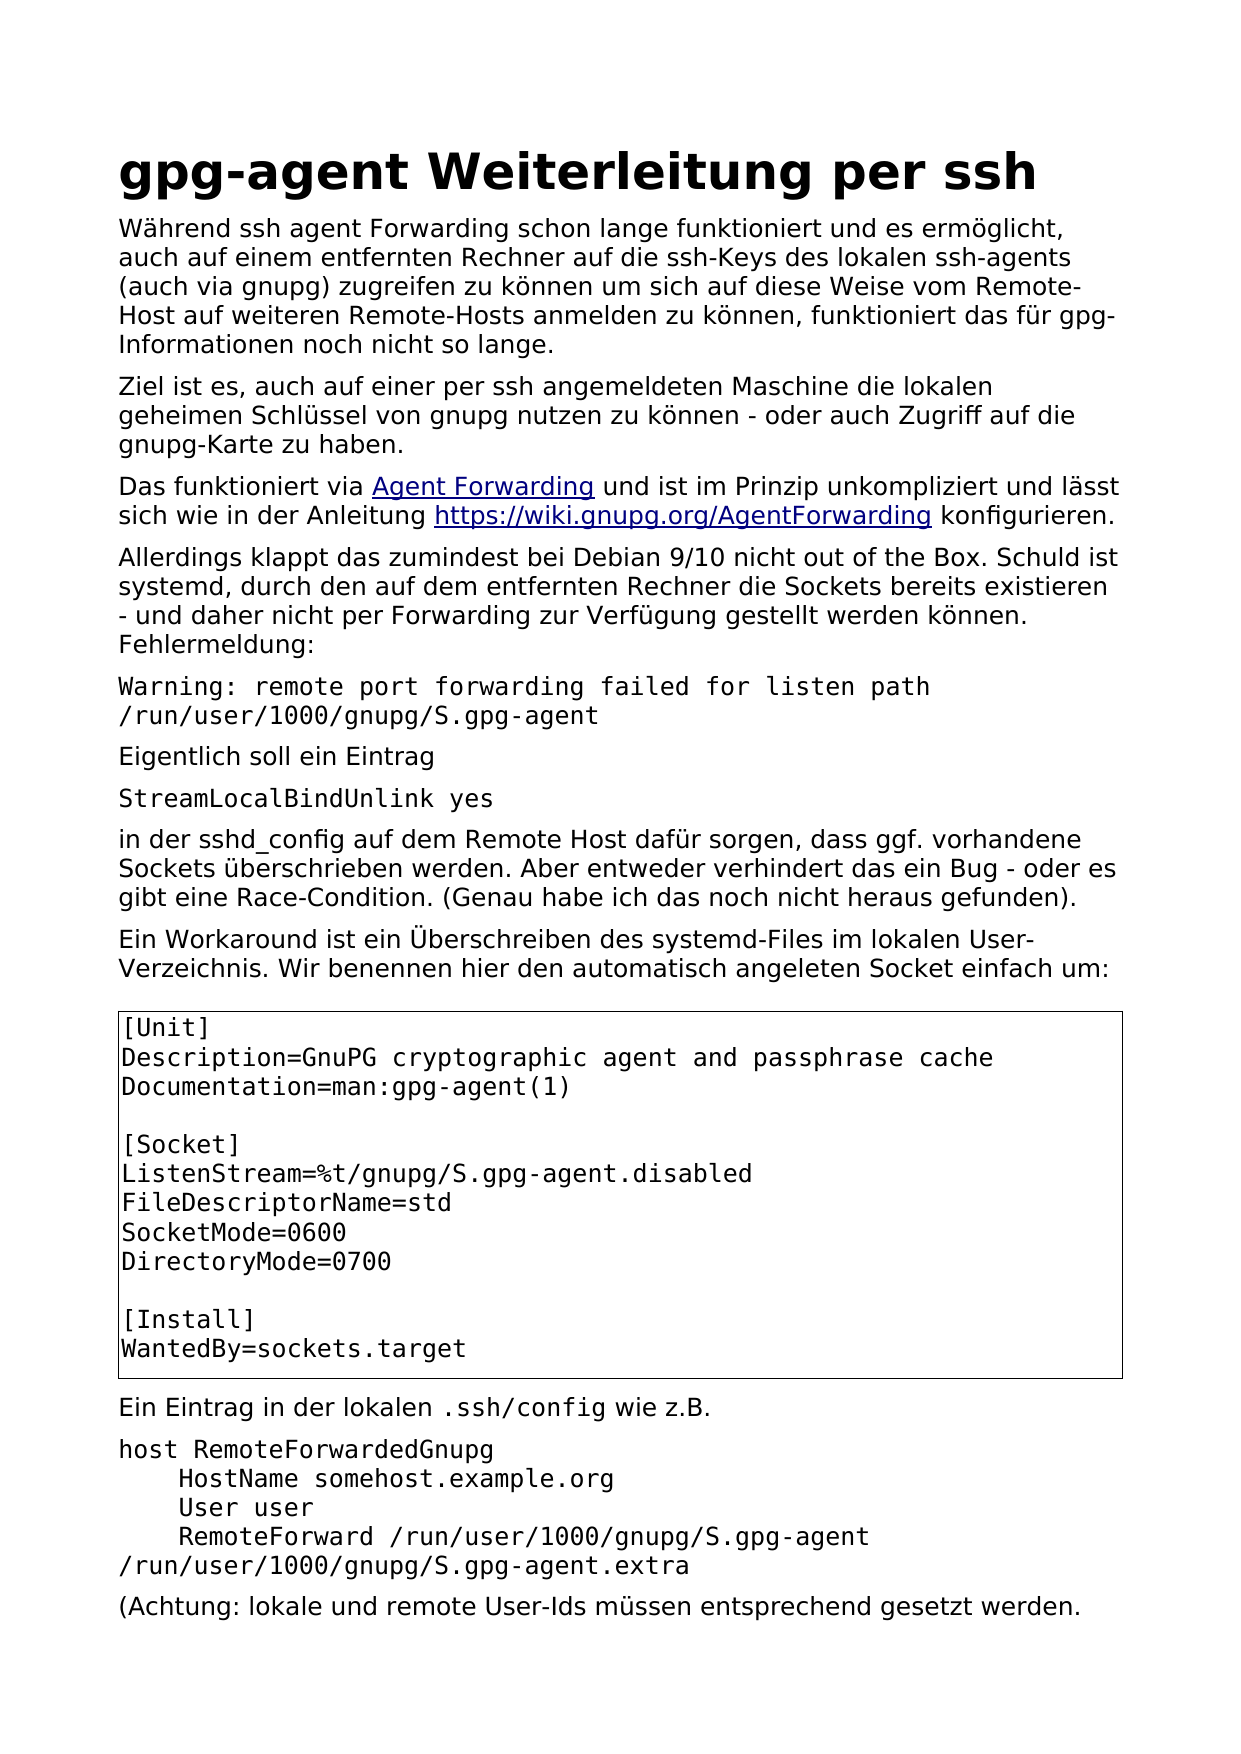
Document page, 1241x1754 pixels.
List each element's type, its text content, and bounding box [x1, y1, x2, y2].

text StreamLocalBindUnlink yes [118, 784, 1122, 813]
text Während ssh agent Forwarding schon lange funktioniert und es ermöglicht, auch auf einem entfernten Rechner auf die ssh-Keys des lokalen ssh-agents (auch via gnupg) zugreifen zu können um sich auf diese Weise vom Remote-Host auf weiteren Remote-Hosts anmelden zu können, funktioniert das für gpg-Informationen noch nicht so lange. [118, 214, 1122, 360]
text in der sshd_config auf dem Remote Host dafür sorgen, dass ggf. vorhandene Sockets überschrieben werden. Aber entweder verhindert das ein Bug - oder es gibt eine Race-Condition. (Genau habe ich das noch nicht heraus gefunden). [118, 825, 1122, 912]
subtitle gpg-agent Weiterleitung per ssh [118, 143, 1122, 201]
text Warning: remote port forwarding failed for listen path /run/user/1000/gnupg/S.gpg-agent [118, 672, 1122, 731]
text Ein Eintrag in der lokalen .ssh/config wie z.B. [118, 1393, 1122, 1422]
text Ziel ist es, auch auf einer per ssh angemeldeten Maschine die lokalen geheimen Schlüssel von gnupg nutzen zu können - oder auch Zugriff auf die gnupg-Karte zu haben. [118, 372, 1122, 460]
table_header [Unit] Description=GnuPG cryptographic agent and passphrase cache Documentation=man:gpg-agent(1) [Socket] ListenStream=%t/gnupg/S.gpg-agent.disabled FileDescriptorName=std SocketMode=0600 DirectoryMode=0700 [Install] WantedBy=sockets.target [119, 1012, 1122, 1378]
text host RemoteForwardedGnupg HostName somehost.example.org User user RemoteForward /run/user/1000/gnupg/S.gpg-agent /run/user/1000/gnupg/S.gpg-agent.extra [118, 1435, 1122, 1581]
text (Achtung: lokale und remote User-Ids müssen entsprechend gesetzt werden. [118, 1592, 1122, 1622]
text Allerdings klappt das zumindest bei Debian 9/10 nicht out of the Box. Schuld ist systemd, durch den auf dem entfernten Rechner die Sockets bereits existieren - und daher nicht per Forwarding zur Verfügung gestellt werden können. Fehlermeldung: [118, 543, 1122, 660]
text Ein Workaround ist ein Überschreiben des systemd-Files im lokalen User-Verzeichnis. Wir benennen hier den automatisch angeleten Socket einfach um: [118, 925, 1122, 983]
text Eigentlich soll ein Eintrag [118, 742, 1122, 771]
text Das funktioniert via Agent Forwarding und ist im Prinzip unkompliziert und lässt sich wie in der Anleitung https://wiki.gnupg.org/AgentForwarding konfigurieren. [118, 472, 1122, 531]
